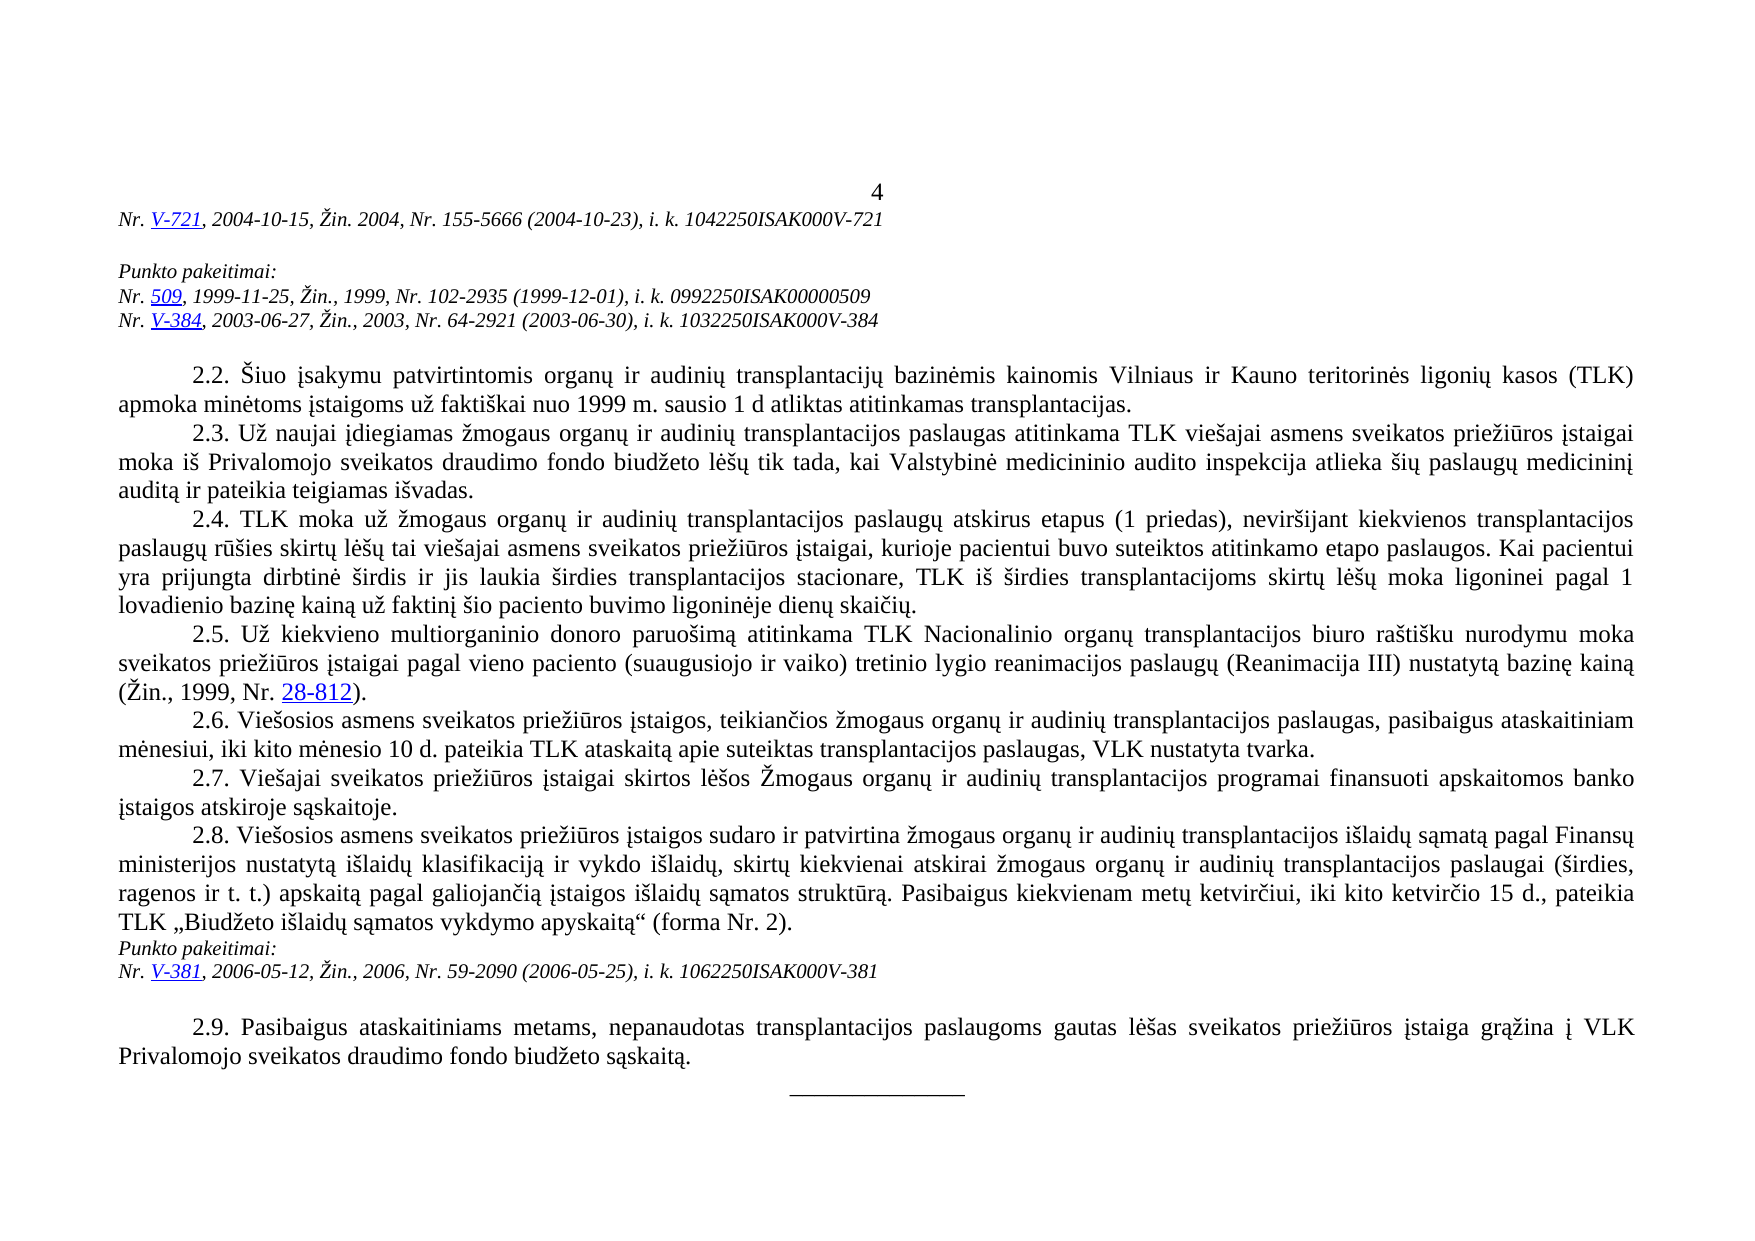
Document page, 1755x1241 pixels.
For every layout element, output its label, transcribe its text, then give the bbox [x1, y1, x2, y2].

text 2.9. Pasibaigus ataskaitiniams metams, nepanaudotas transplantacijos paslaugoms gautas lėšas sveikatos priežiūros įstaiga grąžina į VLK Privalomojo sveikatos draudimo fondo biudžeto sąskaitą. [118, 1012, 1636, 1070]
text 2.7. Viešajai sveikatos priežiūros įstaigai skirtos lėšos Žmogaus organų ir audinių transplantacijos programai finansuoti apskaitomos banko įstaigos atskiroje sąskaitoje. [118, 763, 1636, 820]
text 2.8. Viešosios asmens sveikatos priežiūros įstaigos sudaro ir patvirtina žmogaus organų ir audinių transplantacijos išlaidų sąmatą pagal Finansų ministerijos nustatytą išlaidų klasifikaciją ir vykdo išlaidų, skirtų kiekvienai atskirai žmogaus organų ir audinių transplantacijos paslaugai (širdies, ragenos ir t. t.) apskaitą pagal galiojančią įstaigos išlaidų sąmatos struktūrą. Pasibaigus kiekvienam metų ketvirčiui, iki kito ketvirčio 15 d., pateikia TLK „Biudžeto išlaidų sąmatos vykdymo apyskaitą“ (forma Nr. 2). [118, 820, 1636, 935]
text Nr. V-721, 2004-10-15, Žin. 2004, Nr. 155-5666 (2004-10-23), i. k. 1042250ISAK000V-721 [118, 207, 1636, 231]
text 2.5. Už kiekvieno multiorganinio donoro paruošimą atitinkama TLK Nacionalinio organų transplantacijos biuro raštišku nurodymu moka sveikatos priežiūros įstaigai pagal vieno paciento (suaugusiojo ir vaiko) tretinio lygio reanimacijos paslaugų (Reanimacija III) nustatytą bazinę kainą (Žin., 1999, Nr. 28-812). [118, 619, 1636, 705]
text ______________ [118, 1070, 1636, 1098]
text 2.6. Viešosios asmens sveikatos priežiūros įstaigos, teikiančios žmogaus organų ir audinių transplantacijos paslaugas, pasibaigus ataskaitiniam mėnesiui, iki kito mėnesio 10 d. pateikia TLK ataskaitą apie suteiktas transplantacijos paslaugas, VLK nustatyta tvarka. [118, 705, 1636, 763]
text 2.4. TLK moka už žmogaus organų ir audinių transplantacijos paslaugų atskirus etapus (1 priedas), neviršijant kiekvienos transplantacijos paslaugų rūšies skirtų lėšų tai viešajai asmens sveikatos priežiūros įstaigai, kurioje pacientui buvo suteiktos atitinkamo etapo paslaugos. Kai pacientui yra prijungta dirbtinė širdis ir jis laukia širdies transplantacijos stacionare, TLK iš širdies transplantacijoms skirtų lėšų moka ligoninei pagal 1 lovadienio bazinę kainą už faktinį šio paciento buvimo ligoninėje dienų skaičių. [118, 504, 1636, 619]
text 2.3. Už naujai įdiegiamas žmogaus organų ir audinių transplantacijos paslaugas atitinkama TLK viešajai asmens sveikatos priežiūros įstaigai moka iš Privalomojo sveikatos draudimo fondo biudžeto lėšų tik tada, kai Valstybinė medicininio audito inspekcija atlieka šių paslaugų medicininį auditą ir pateikia teigiamas išvadas. [118, 418, 1636, 504]
text 2.2. Šiuo įsakymu patvirtintomis organų ir audinių transplantacijų bazinėmis kainomis Vilniaus ir Kauno teritorinės ligonių kasos (TLK) apmoka minėtoms įstaigoms už faktiškai nuo 1999 m. sausio 1 d atliktas atitinkamas transplantacijas. [118, 360, 1636, 418]
text Nr. V-384, 2003-06-27, Žin., 2003, Nr. 64-2921 (2003-06-30), i. k. 1032250ISAK000V-384 [118, 308, 1636, 332]
text Nr. 509, 1999-11-25, Žin., 1999, Nr. 102-2935 (1999-12-01), i. k. 0992250ISAK00000509 [118, 283, 1636, 308]
text Punkto pakeitimai: [118, 259, 1636, 283]
text Nr. V-381, 2006-05-12, Žin., 2006, Nr. 59-2090 (2006-05-25), i. k. 1062250ISAK000V-381 [118, 959, 1636, 983]
text Punkto pakeitimai: [118, 935, 1636, 959]
